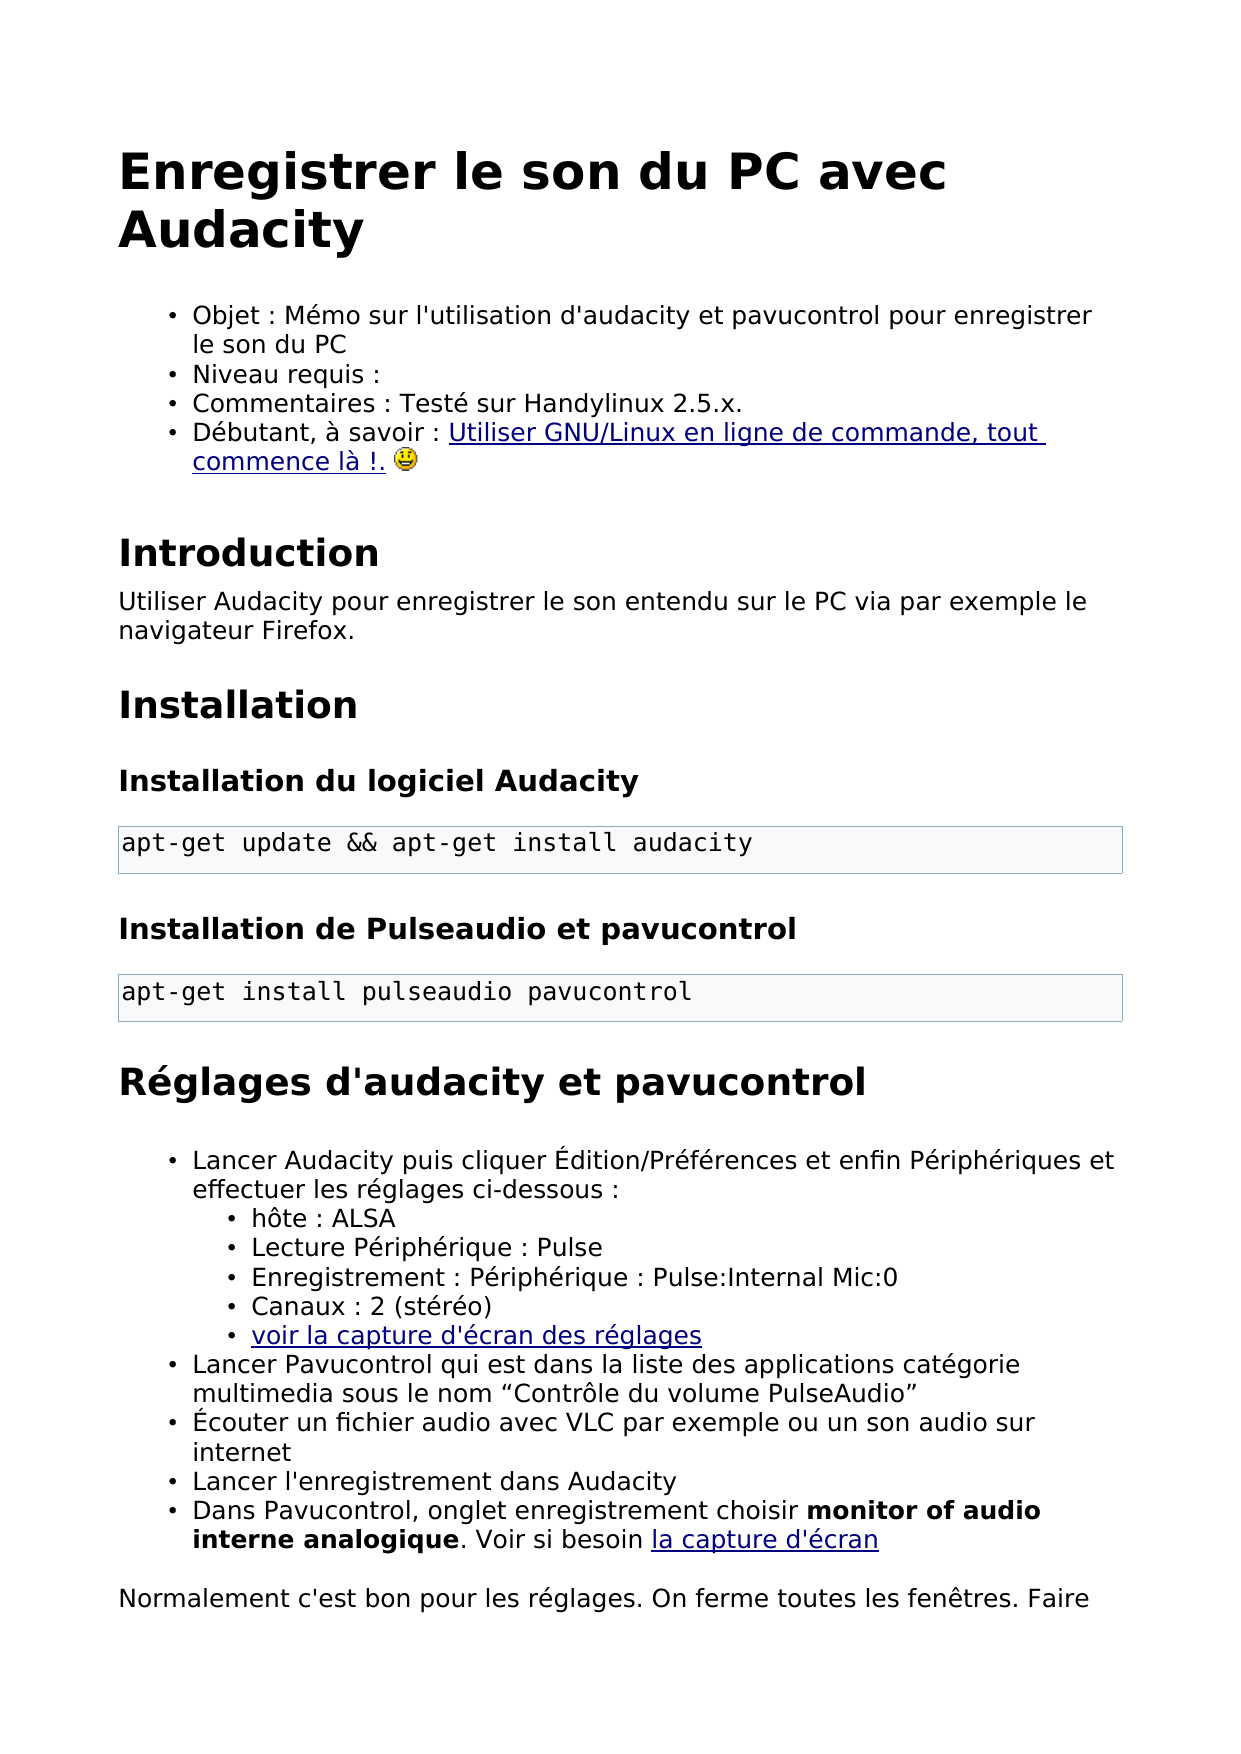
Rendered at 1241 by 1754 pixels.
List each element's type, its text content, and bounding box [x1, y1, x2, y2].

text Normalement c'est bon pour les réglages. On ferme toutes les fenêtres. Faire [118, 1584, 1122, 1613]
table_header apt-get update && apt-get install audacity [119, 827, 1122, 872]
subtitle Installation du logiciel Audacity [118, 764, 1122, 798]
list Lancer l'enregistrement dans Audacity [177, 1467, 1122, 1496]
list hôte : ALSA [236, 1204, 1122, 1233]
list Lancer Audacity puis cliquer Édition/Préférences et enfin Périphériques et effectuer les réglages ci-dessous : [177, 1146, 1122, 1204]
list Niveau requis : [177, 360, 1122, 389]
list Dans Pavucontrol, onglet enregistrement choisir monitor of audio interne analogique. Voir si besoin la capture d'écran [177, 1496, 1122, 1554]
list Commentaires : Testé sur Handylinux 2.5.x. [177, 389, 1122, 418]
list Lancer Pavucontrol qui est dans la liste des applications catégorie multimedia sous le nom “Contrôle du volume PulseAudio” [177, 1350, 1122, 1408]
list voir la capture d'écran des réglages [236, 1321, 1122, 1350]
list Lecture Périphérique : Pulse [236, 1233, 1122, 1263]
subtitle Installation de Pulseaudio et pavucontrol [118, 912, 1122, 946]
text Utiliser Audacity pour enregistrer le son entendu sur le PC via par exemple le navigateur Firefox. [118, 587, 1122, 646]
picture [394, 447, 418, 471]
list Écouter un fichier audio avec VLC par exemple ou un son audio sur internet [177, 1408, 1122, 1467]
subtitle Réglages d'audacity et pavucontrol [118, 1060, 1122, 1104]
list Canaux : 2 (stéréo) [236, 1292, 1122, 1321]
list Objet : Mémo sur l'utilisation d'audacity et pavucontrol pour enregistrer le son du PC [177, 302, 1122, 360]
list Enregistrement : Périphérique : Pulse:Internal Mic:0 [236, 1263, 1122, 1292]
subtitle Installation [118, 683, 1122, 727]
subtitle Enregistrer le son du PC avec Audacity [118, 143, 1122, 259]
list Débutant, à savoir : Utiliser GNU/Linux en ligne de commande, tout commence là !. [177, 418, 1122, 477]
subtitle Introduction [118, 531, 1122, 575]
table_header apt-get install pulseaudio pavucontrol [119, 975, 1122, 1021]
